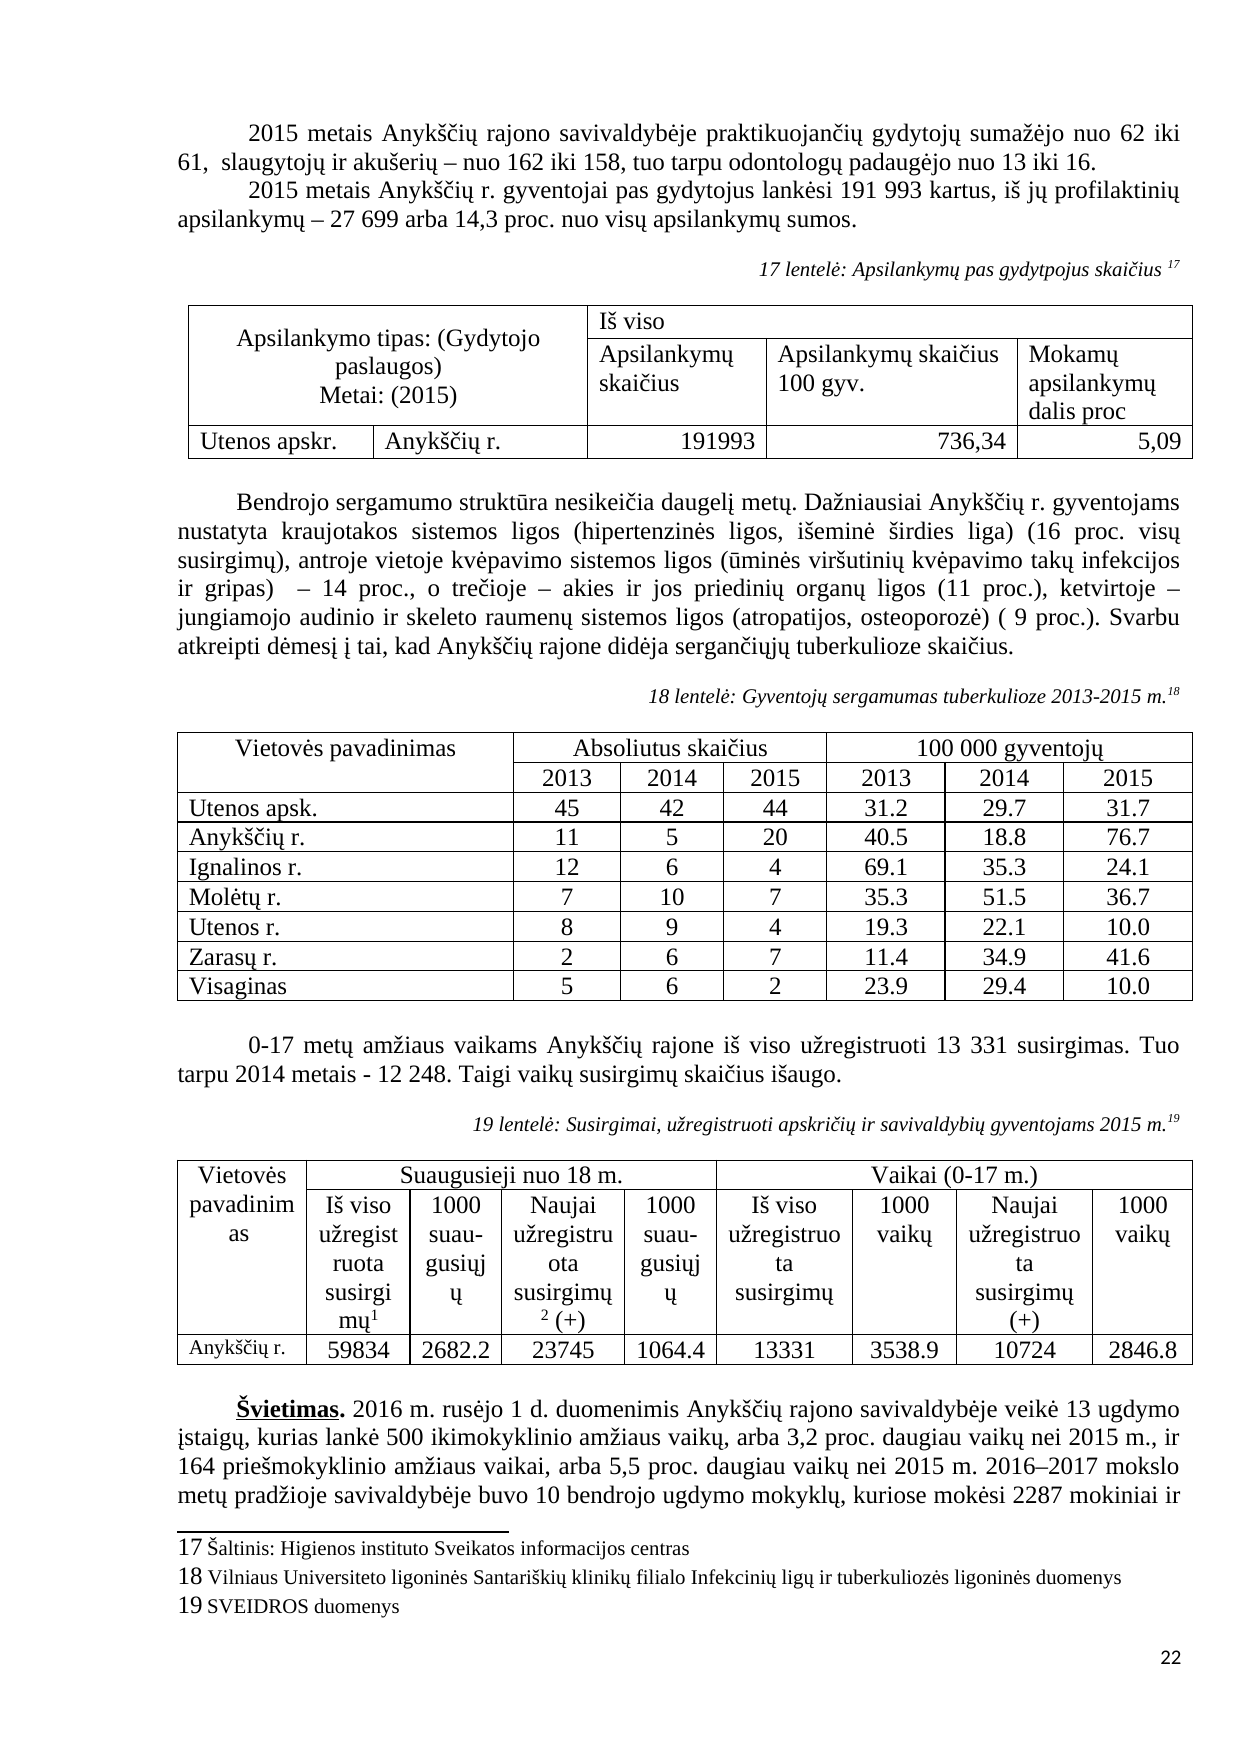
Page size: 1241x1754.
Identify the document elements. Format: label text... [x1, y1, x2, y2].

table_cell 44 [724, 793, 826, 821]
table_cell 2013 [827, 763, 944, 792]
table_cell 5 [514, 971, 620, 1000]
table_cell 31.2 [827, 793, 944, 821]
table_cell 23745 [502, 1335, 624, 1364]
table_cell Molėtų r. [178, 882, 513, 911]
table_cell 18.8 [946, 823, 1063, 851]
table_cell Visaginas [178, 971, 513, 1000]
table_cell Apsilankymų skaičius [588, 339, 766, 425]
table_cell 2014 [946, 763, 1063, 792]
table_cell Naujai užregistruota susirgimų (+) [957, 1190, 1092, 1334]
table_cell 1000 vaikų [853, 1190, 956, 1334]
table_cell 24.1 [1064, 852, 1192, 881]
table_cell Iš viso užregistruota susirgimų [717, 1190, 852, 1334]
table_cell 2682.2 [411, 1335, 501, 1364]
table_cell 34.9 [946, 942, 1063, 970]
table_cell 7 [514, 882, 620, 911]
table_cell 10.0 [1064, 912, 1192, 941]
table_cell 76.7 [1064, 823, 1192, 851]
text SVEIDROS duomenys [177, 1590, 1181, 1619]
table_cell 11 [514, 823, 620, 851]
text Šaltinis: Higienos instituto Sveikatos informacijos centras [177, 1532, 1181, 1561]
table_cell 7 [724, 882, 826, 911]
table_cell Mokamų apsilankymų dalis proc [1018, 339, 1192, 425]
table_cell 20 [724, 823, 826, 851]
text 18 lentelė: Gyventojų sergamumas tuberkulioze 2013-2015 m. [177, 684, 1181, 708]
table_cell Utenos r. [178, 912, 513, 941]
table_cell Anykščių r. [178, 1335, 306, 1364]
table_cell 36.7 [1064, 882, 1192, 911]
table_cell 2846.8 [1093, 1335, 1192, 1364]
table_cell Apsilankymų skaičius 100 gyv. [767, 339, 1017, 425]
table_cell 69.1 [827, 852, 944, 881]
table_cell 5,09 [1018, 426, 1192, 457]
table_cell 4 [724, 912, 826, 941]
table_cell 9 [621, 912, 723, 941]
table_cell 42 [621, 793, 723, 821]
table_cell 1000 vaikų [1093, 1190, 1192, 1334]
table_cell 10.0 [1064, 971, 1192, 1000]
table_header Iš viso [588, 306, 1192, 338]
table_cell 59834 [307, 1335, 409, 1364]
table_cell 191993 [588, 426, 766, 457]
table_cell 11.4 [827, 942, 944, 970]
table_cell Naujai užregistruota susirgimų2 (+) [502, 1190, 624, 1334]
text Bendrojo sergamumo struktūra nesikeičia daugelį metų. Dažniausiai Anykščių r. gyventojams nustatyta kraujotakos sistemos ligos (hipertenzinės ligos, išeminė širdies liga) (16 proc. visų susirgimų), antroje vietoje kvėpavimo sistemos ligos (ūminės viršutinių kvėpavimo takų infekcijos ir gripas) – 14 proc., o trečioje – akies ir jos priedinių organų ligos (11 proc.), ketvirtoje – jungiamojo audinio ir skeleto raumenų sistemos ligos (atropatijos, osteoporozė) ( 9 proc.). Svarbu atkreipti dėmesį į tai, kad Anykščių rajone didėja sergančiųjų tuberkulioze skaičius. [177, 487, 1181, 660]
table_cell 45 [514, 793, 620, 821]
table_cell 3538.9 [853, 1335, 956, 1364]
table_cell 2015 [724, 763, 826, 792]
table_cell 8 [514, 912, 620, 941]
table_cell 51.5 [946, 882, 1063, 911]
text 2015 metais Anykščių r. gyventojai pas gydytojus lankėsi 191 993 kartus, iš jų profilaktinių apsilankymų – 27 699 arba 14,3 proc. nuo visų apsilankymų sumos. [177, 176, 1181, 233]
table_header Suaugusieji nuo 18 m. [307, 1161, 716, 1189]
table_cell 1064.4 [625, 1335, 716, 1364]
table_cell 41.6 [1064, 942, 1192, 970]
table_cell Utenos apsk. [178, 793, 513, 821]
table_cell 736,34 [767, 426, 1017, 457]
table_header Vietovės pavadinimas [178, 733, 513, 792]
table_header Apsilankymo tipas: (Gydytojo paslaugos) Metai: (2015) [189, 306, 587, 425]
table_cell Ignalinos r. [178, 852, 513, 881]
text Švietimas. 2016 m. rusėjo 1 d. duomenimis Anykščių rajono savivaldybėje veikė 13 ugdymo įstaigų, kurias lankė 500 ikimokyklinio amžiaus vaikų, arba 3,2 proc. daugiau vaikų nei 2015 m., ir 164 priešmokyklinio amžiaus vaikai, arba 5,5 proc. daugiau vaikų nei 2015 m. 2016–2017 mokslo metų pradžioje savivaldybėje buvo 10 bendrojo ugdymo mokyklų, kuriose mokėsi 2287 mokiniai ir [177, 1394, 1181, 1509]
text 17 lentelė: Apsilankymų pas gydytpojus skaičius [177, 257, 1181, 281]
table_cell 40.5 [827, 823, 944, 851]
table_cell 5 [621, 823, 723, 851]
text 2015 metais Anykščių rajono savivaldybėje praktikuojančių gydytojų sumažėjo nuo 62 iki 61, slaugytojų ir akušerių – nuo 162 iki 158, tuo tarpu odontologų padaugėjo nuo 13 iki 16. [177, 118, 1181, 176]
table_cell 2 [514, 942, 620, 970]
text 19 lentelė: Susirgimai, užregistruoti apskričių ir savivaldybių gyventojams 2015 m. [177, 1111, 1181, 1136]
text Vilniaus Universiteto ligoninės Santariškių klinikų filialo Infekcinių ligų ir tuberkuliozės ligoninės duomenys [177, 1561, 1181, 1590]
table_cell Anykščių r. [178, 823, 513, 851]
table_cell 7 [724, 942, 826, 970]
table_cell Iš viso užregistruota susirgimų1 [307, 1190, 409, 1334]
table_cell 1000 suau-gusiųjų [625, 1190, 716, 1334]
table_cell 29.7 [946, 793, 1063, 821]
table_header Vaikai (0-17 m.) [717, 1161, 1192, 1189]
table_cell 6 [621, 852, 723, 881]
table_cell 35.3 [827, 882, 944, 911]
table_cell Anykščių r. [374, 426, 587, 457]
table_cell 10724 [957, 1335, 1092, 1364]
table_cell 12 [514, 852, 620, 881]
table_cell 19.3 [827, 912, 944, 941]
table_cell 2015 [1064, 763, 1192, 792]
table_cell 13331 [717, 1335, 852, 1364]
table_cell Zarasų r. [178, 942, 513, 970]
table_cell 22.1 [946, 912, 1063, 941]
table_cell 2013 [514, 763, 620, 792]
table_cell 23.9 [827, 971, 944, 1000]
table_cell 4 [724, 852, 826, 881]
table_cell 6 [621, 942, 723, 970]
table_cell 6 [621, 971, 723, 1000]
table_header Vietovės pavadinimas [178, 1161, 306, 1334]
table_cell Utenos apskr. [189, 426, 373, 457]
table_cell 10 [621, 882, 723, 911]
table_cell 1000 suau-gusiųjų [411, 1190, 501, 1334]
text • Будьте внимательны к своему здоровью во время беременности. Во время беременности будьте особенно внимательны к своему здоровью, если чувствуете неприятные или болезненные ощущения в процессе мочеиспускания, обратитесь к врачу, не допускайте развития осложнений.0-17 metų amžiaus vaikams Anykščių rajone iš viso užregistruoti 13 331 susirgimas. Tuo tarpu 2014 metais - 12 248. Taigi vaikų susirgimų skaičius išaugo. [177, 1030, 1181, 1087]
table_cell 35.3 [946, 852, 1063, 881]
table_header Absoliutus skaičius [514, 733, 826, 762]
table_cell 29.4 [946, 971, 1063, 1000]
table_cell 2 [724, 971, 826, 1000]
table_cell 2014 [621, 763, 723, 792]
table_header 100 000 gyventojų [827, 733, 1192, 762]
table_cell 31.7 [1064, 793, 1192, 821]
